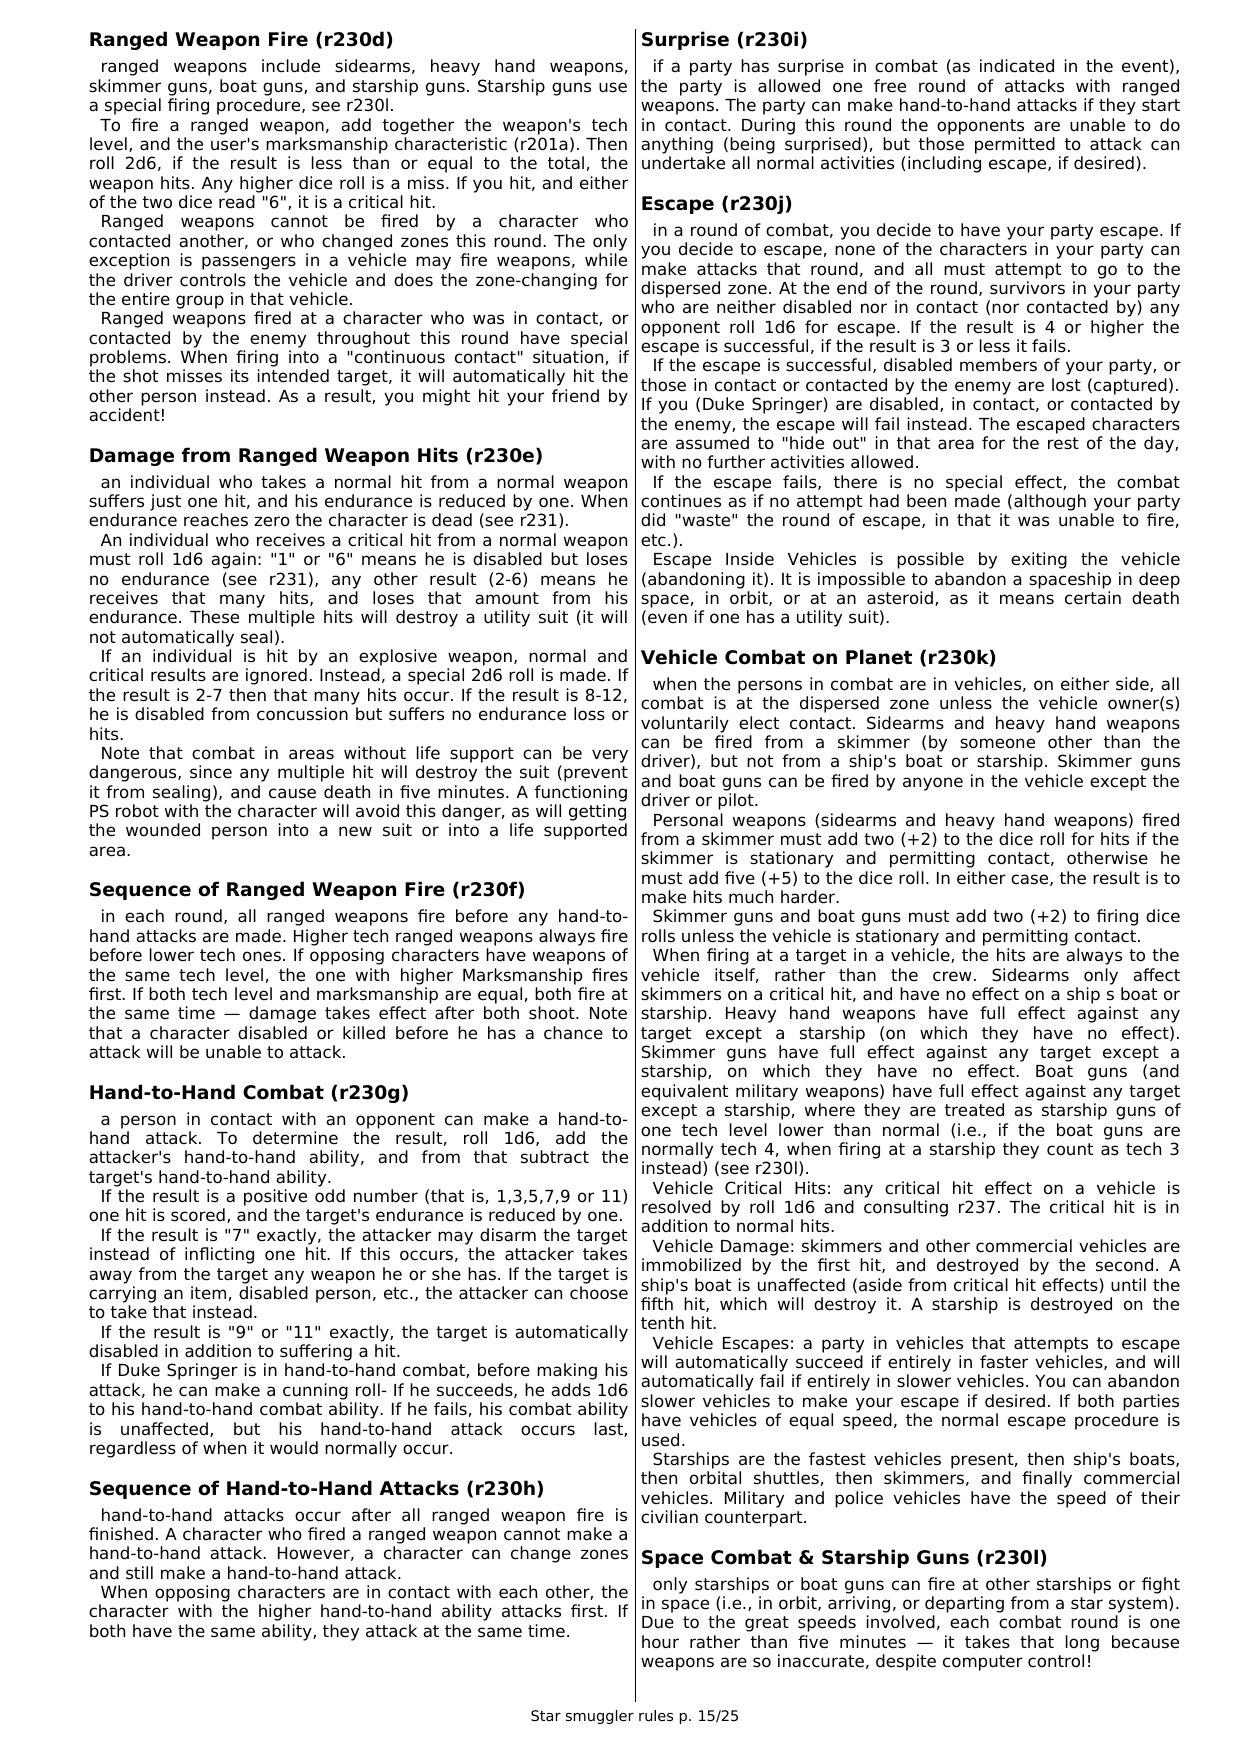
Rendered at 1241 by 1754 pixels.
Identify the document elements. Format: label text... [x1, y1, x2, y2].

title Escape (r230j) [641, 193, 1181, 215]
text If the escape is successful, disabled members of your party, or those in contact or contacted by the enemy are lost (captured). If you (Duke Springer) are disabled, in contact, or contacted by the enemy, the escape will fail instead. The escaped characters are assumed to "hide out" in that area for the rest of the day, with no further activities allowed. [641, 356, 1181, 473]
text ranged weapons include sidearms, heavy hand weapons, skimmer guns, boat guns, and starship guns. Starship guns use a special firing procedure, see r230l. [88, 57, 629, 115]
text Personal weapons (sidearms and heavy hand weapons) fired from a skimmer must add two (+2) to the dice roll for hits if the skimmer is stationary and permitting contact, otherwise he must add five (+5) to the dice roll. In either case, the result is to make hits much harder. [641, 810, 1181, 907]
text when the persons in combat are in vehicles, on either side, all combat is at the dispersed zone unless the vehicle owner(s) voluntarily elect contact. Sidearms and heavy hand weapons can be fired from a skimmer (by someone other than the driver), but not from a ship's boat or starship. Skimmer guns and boat guns can be fired by anyone in the vehicle except the driver or pilot. [641, 675, 1181, 810]
text Note that combat in areas without life support can be very dangerous, since any multiple hit will destroy the suit (prevent it from sealing), and cause death in five minutes. A functioning PS robot with the character will avoid this danger, as will getting the wounded person into a new suit or into a life supported area. [88, 744, 629, 860]
title Vehicle Combat on Planet (r230k) [641, 647, 1181, 669]
text If the result is a positive odd number (that is, 1,3,5,7,9 or 11) one hit is scored, and the target's endurance is reduced by one. [88, 1187, 629, 1226]
text Vehicle Damage: skimmers and other commercial vehicles are immobilized by the first hit, and destroyed by the second. A ship's boat is unaffected (aside from critical hit effects) until the fifth hit, which will destroy it. A starship is destroyed on the tenth hit. [641, 1237, 1181, 1333]
text an individual who takes a normal hit from a normal weapon suffers just one hit, and his endurance is reduced by one. When endurance reaches zero the character is dead (see r231). [88, 473, 629, 531]
text Ranged weapons cannot be fired by a character who contacted another, or who changed zones this round. The only exception is passengers in a vehicle may fire weapons, while the driver controls the vehicle and does the zone-changing for the entire group in that vehicle. [88, 212, 629, 309]
text hand-to-hand attacks occur after all ranged weapon fire is finished. A character who fired a ranged weapon cannot make a hand-to-hand attack. However, a character can change zones and still make a hand-to-hand attack. [88, 1505, 629, 1583]
text Vehicle Escapes: a party in vehicles that attempts to escape will automatically succeed if entirely in faster vehicles, and will automatically fail if entirely in slower vehicles. You can abandon slower vehicles to make your escape if desired. If both parties have vehicles of equal speed, the normal escape procedure is used. [641, 1333, 1181, 1450]
text Ranged weapons fired at a character who was in contact, or contacted by the enemy throughout this round have special problems. When firing into a "continuous contact" situation, if the shot misses its intended target, it will automatically hit the other person instead. As a result, you might hit your friend by accident! [88, 309, 629, 425]
text in a round of combat, you decide to have your party escape. If you decide to escape, none of the characters in your party can make attacks that round, and all must attempt to go to the dispersed zone. At the end of the round, survivors in your party who are neither disabled nor in contact (nor contacted by) any opponent roll 1d6 for escape. If the result is 4 or higher the escape is successful, if the result is 3 or less it fails. [641, 221, 1181, 356]
text a person in contact with an opponent can make a hand-to-hand attack. To determine the result, roll 1d6, add the attacker's hand-to-hand ability, and from that subtract the target's hand-to-hand ability. [88, 1109, 629, 1187]
text When firing at a target in a vehicle, the hits are always to the vehicle itself, rather than the crew. Sidearms only affect skimmers on a critical hit, and have no effect on a ship s boat or starship. Heavy hand weapons have full effect against any target except a starship (on which they have no effect). Skimmer guns have full effect against any target except a starship, on which they have no effect. Boat guns (and equivalent military weapons) have full effect against any target except a starship, where they are treated as starship guns of one tech level lower than normal (i.e., if the boat guns are normally tech 4, when firing at a starship they count as tech 3 instead) (see r230l). [641, 946, 1181, 1178]
text If the result is "9" or "11" exactly, the target is automatically disabled in addition to suffering a hit. [88, 1323, 629, 1361]
text in each round, all ranged weapons fire before any hand-to-hand attacks are made. Higher tech ranged weapons always fire before lower tech ones. If opposing characters have weapons of the same tech level, the one with higher Marksmanship fires first. If both tech level and marksmanship are equal, both fire at the same time — damage takes effect after both shoot. Note that a character disabled or killed before he has a chance to attack will be unable to attack. [88, 907, 629, 1062]
text When opposing characters are in contact with each other, the character with the higher hand-to-hand ability attacks first. If both have the same ability, they attack at the same time. [88, 1583, 629, 1641]
text Escape Inside Vehicles is possible by exiting the vehicle (abandoning it). It is impossible to abandon a spaceship in deep space, in orbit, or at an asteroid, as it means certain death (even if one has a utility suit). [641, 550, 1181, 628]
title Damage from Ranged Weapon Hits (r230e) [88, 445, 629, 467]
text Starships are the fastest vehicles present, then ship's boats, then orbital shuttles, then skimmers, and finally commercial vehicles. Military and police vehicles have the speed of their civilian counterpart. [641, 1450, 1181, 1527]
text If the result is "7" exactly, the attacker may disarm the target instead of inflicting one hit. If this occurs, the attacker takes away from the target any weapon he or she has. If the target is carrying an item, disabled person, etc., the attacker can choose to take that instead. [88, 1226, 629, 1323]
title Sequence of Ranged Weapon Fire (r230f) [88, 879, 629, 901]
text Vehicle Critical Hits: any critical hit effect on a vehicle is resolved by roll 1d6 and consulting r237. The critical hit is in addition to normal hits. [641, 1178, 1181, 1237]
title Hand-to-Hand Combat (r230g) [88, 1082, 629, 1103]
text If the escape fails, there is no special effect, the combat continues as if no attempt had been made (although your party did "waste" the round of escape, in that it was unable to fire, etc.). [641, 473, 1181, 550]
title Space Combat & Starship Guns (r230l) [641, 1547, 1181, 1568]
title Sequence of Hand-to-Hand Attacks (r230h) [88, 1478, 629, 1499]
text only starships or boat guns can fire at other starships or fight in space (i.e., in orbit, arriving, or departing from a star system). Due to the great speeds involved, each combat round is one hour rather than five minutes — it takes that long because weapons are so inaccurate, despite computer control! [641, 1574, 1181, 1671]
text If Duke Springer is in hand-to-hand combat, before making his attack, he can make a cunning roll- If he succeeds, he adds 1d6 to his hand-to-hand combat ability. If he fails, his combat ability is unaffected, but his hand-to-hand attack occurs last, regardless of when it would normally occur. [88, 1361, 629, 1458]
title Surprise (r230i) [641, 29, 1181, 51]
text To fire a ranged weapon, add together the weapon's tech level, and the user's marksmanship characteristic (r201a). Then roll 2d6, if the result is less than or equal to the total, the weapon hits. Any higher dice roll is a miss. If you hit, and either of the two dice read "6", it is a critical hit. [88, 115, 629, 212]
text An individual who receives a critical hit from a normal weapon must roll 1d6 again: "1" or "6" means he is disabled but loses no endurance (see r231), any other result (2-6) means he receives that many hits, and loses that amount from his endurance. These multiple hits will destroy a utility suit (it will not automatically seal). [88, 531, 629, 647]
title Ranged Weapon Fire (r230d) [88, 29, 629, 51]
text Skimmer guns and boat guns must add two (+2) to firing dice rolls unless the vehicle is stationary and permitting contact. [641, 907, 1181, 946]
text if a party has surprise in combat (as indicated in the event), the party is allowed one free round of attacks with ranged weapons. The party can make hand-to-hand attacks if they start in contact. During this round the opponents are unable to do anything (being surprised), but those permitted to attack can undertake all normal activities (including escape, if desired). [641, 57, 1181, 173]
text If an individual is hit by an explosive weapon, normal and critical results are ignored. Instead, a special 2d6 roll is made. If the result is 2-7 then that many hits occur. If the result is 8-12, he is disabled from concussion but suffers no endurance loss or hits. [88, 647, 629, 744]
